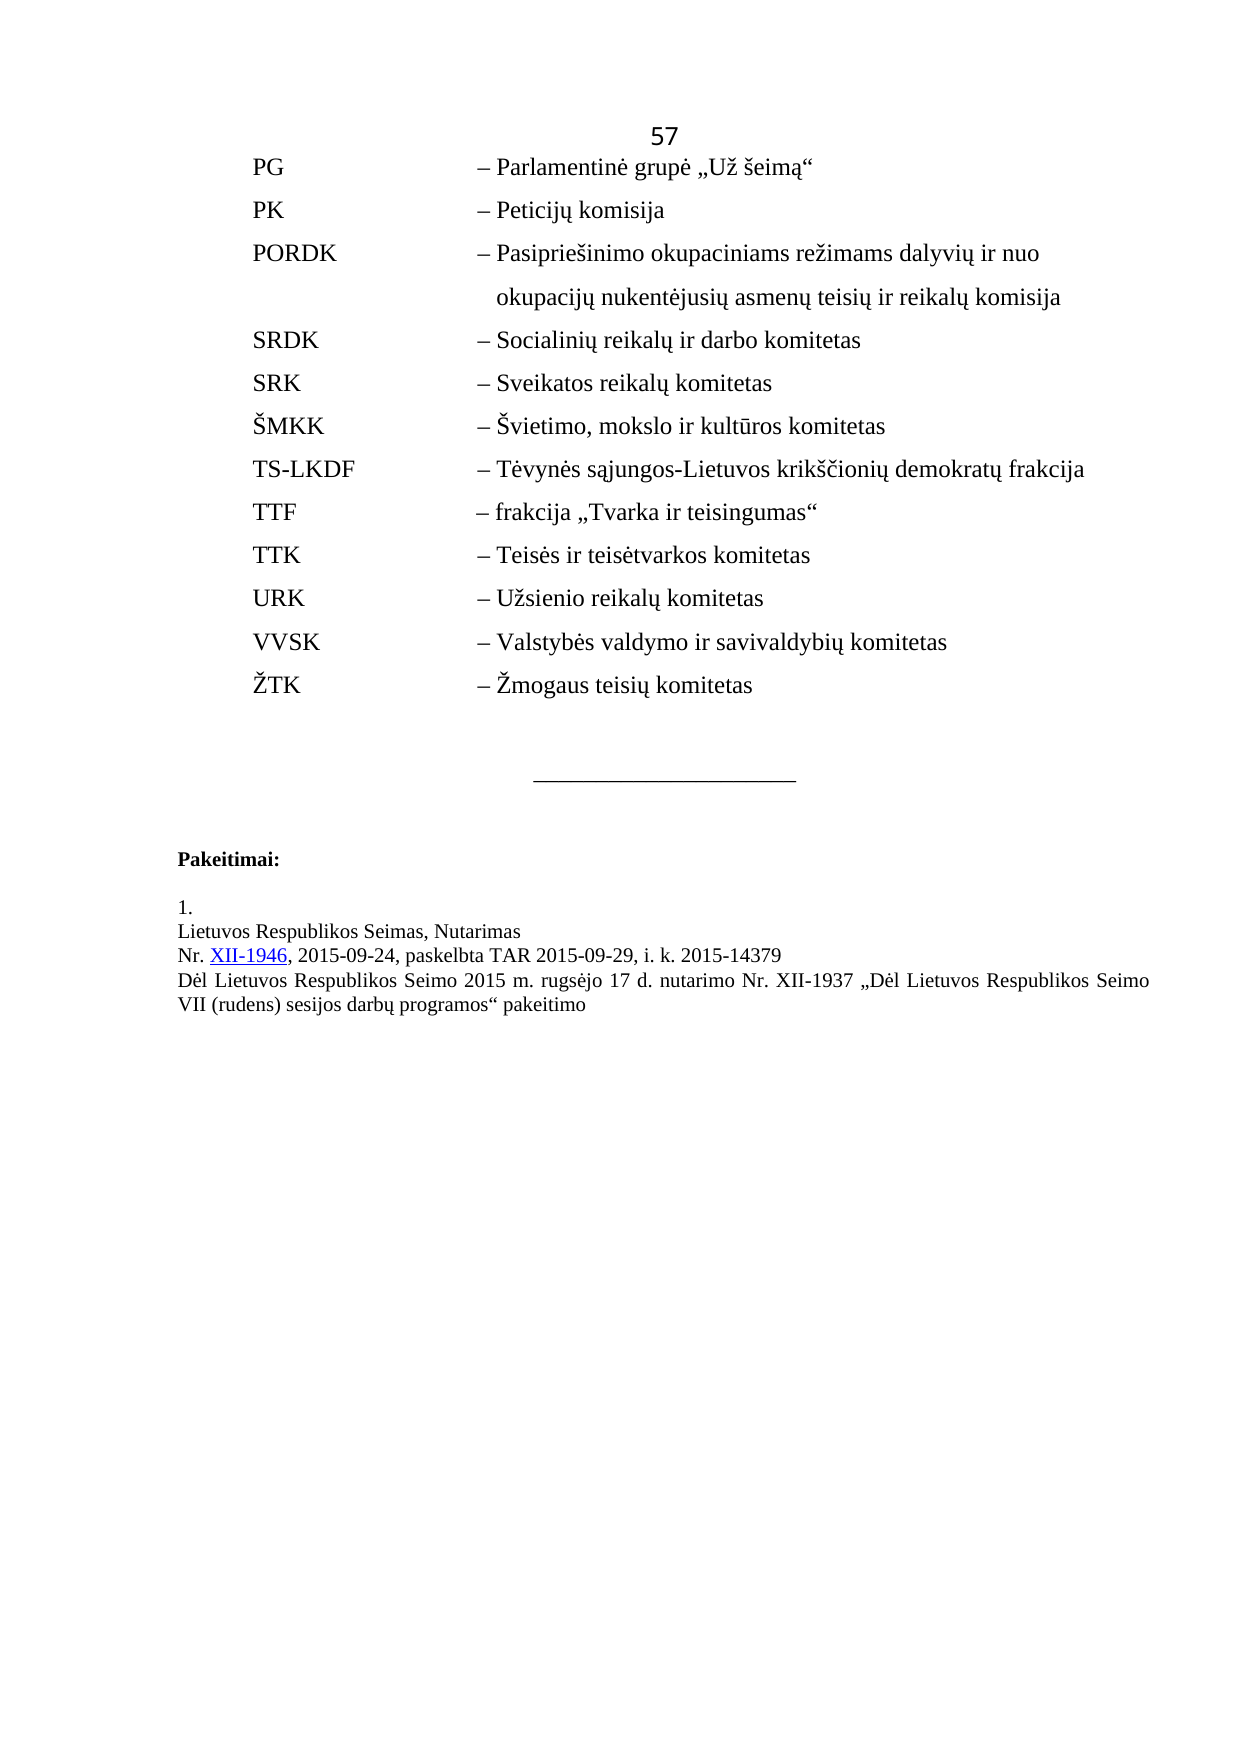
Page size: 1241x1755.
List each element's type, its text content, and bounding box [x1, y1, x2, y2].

text SRDK – Socialinių reikalų ir darbo komitetas [177, 325, 1152, 353]
text PG – Parlamentinė grupė „Už šeimą“ [177, 152, 1152, 181]
text Lietuvos Respublikos Seimas, Nutarimas [177, 919, 1152, 943]
text okupacijų nukentėjusių asmenų teisių ir reikalų komisija [177, 282, 1152, 310]
text PORDK – Pasipriešinimo okupaciniams režimams dalyvių ir nuo [177, 238, 1152, 267]
text _____________________ [177, 756, 1152, 785]
text ŠMKK – Švietimo, mokslo ir kultūros komitetas [177, 411, 1152, 440]
text VVSK – Valstybės valdymo ir savivaldybių komitetas [177, 627, 1152, 655]
text TTF – frakcija „Tvarka ir teisingumas“ [251, 497, 1152, 526]
text 1. [177, 895, 1152, 919]
text SRK – Sveikatos reikalų komitetas [177, 368, 1152, 397]
text URK – Užsienio reikalų komitetas [177, 583, 1152, 612]
text TS-LKDF – Tėvynės sąjungos-Lietuvos krikščionių demokratų frakcija [177, 454, 1152, 483]
text Dėl Lietuvos Respublikos Seimo 2015 m. rugsėjo 17 d. nutarimo Nr. XII-1937 „Dėl Lietuvos Respublikos Seimo VII (rudens) sesijos darbų programos“ pakeitimo [177, 967, 1152, 1016]
text ŽTK – Žmogaus teisių komitetas [177, 670, 1152, 698]
text Pakeitimai: [177, 847, 1152, 871]
text Nr. XII-1946, 2015-09-24, paskelbta TAR 2015-09-29, i. k. 2015-14379 [177, 943, 1152, 967]
text PK – Peticijų komisija [177, 195, 1152, 224]
text TTK – Teisės ir teisėtvarkos komitetas [177, 540, 1152, 569]
